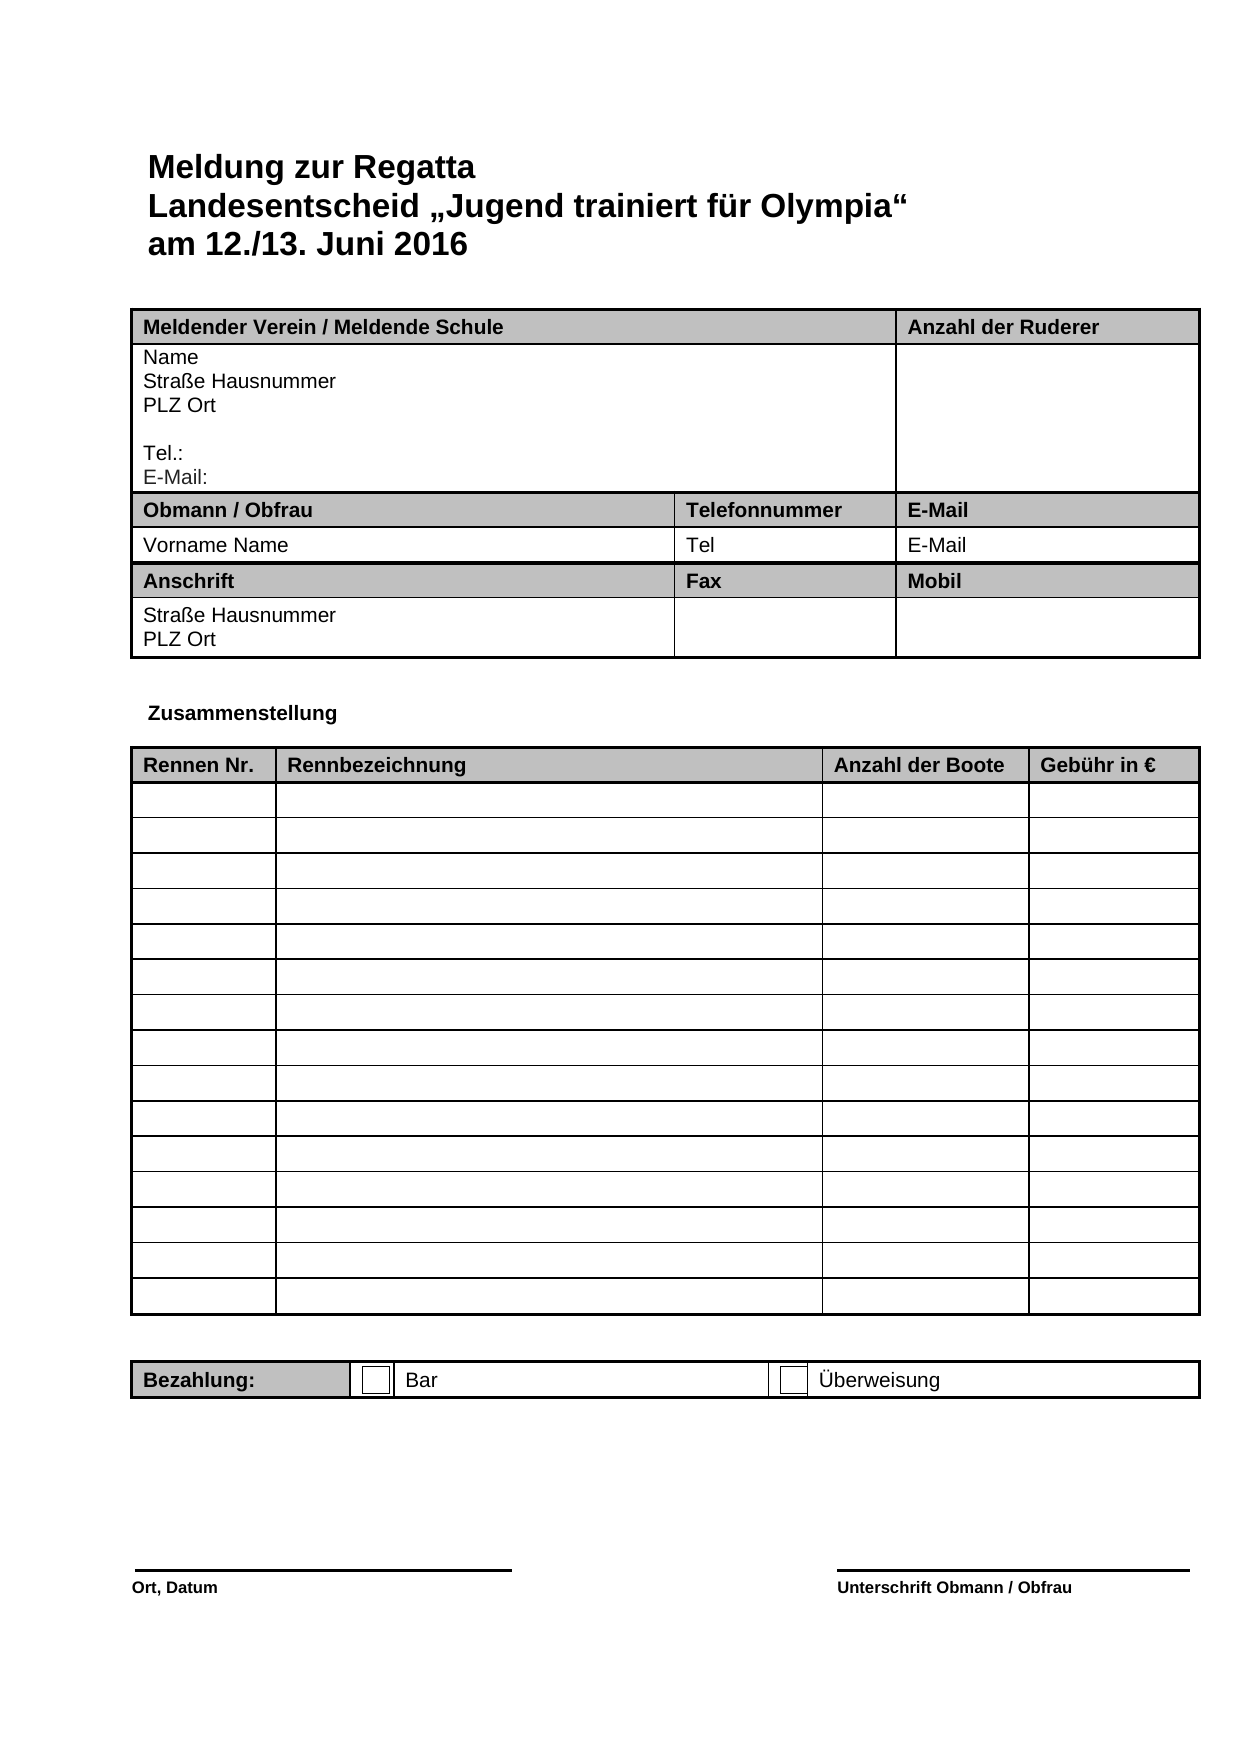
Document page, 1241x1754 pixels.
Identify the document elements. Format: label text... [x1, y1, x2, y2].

table_cell [277, 1066, 822, 1100]
table_cell [1030, 1243, 1198, 1277]
table_cell [133, 1102, 275, 1135]
table_cell E-Mail [897, 528, 1198, 561]
table_cell [1030, 1066, 1198, 1100]
text am 12./13. Juni 2016 [148, 224, 1093, 263]
table_cell [277, 784, 822, 817]
table_cell [1030, 995, 1198, 1029]
text Meldung zur Regatta [148, 148, 1093, 186]
table_cell [512, 1399, 837, 1568]
table_cell Obmann / Obfrau [133, 494, 674, 526]
table_cell [1030, 889, 1198, 923]
table_cell [1030, 818, 1198, 852]
table_header Anzahl der Boote [823, 749, 1028, 781]
table_cell Anschrift [133, 565, 674, 597]
table_cell Mobil [897, 565, 1198, 597]
table_cell [823, 1208, 1028, 1242]
table_cell [823, 889, 1028, 923]
table_cell [1190, 1399, 1199, 1568]
table_cell [1190, 1569, 1199, 1604]
table_cell [133, 1172, 275, 1206]
table_header [351, 1363, 393, 1396]
table_cell [897, 598, 1198, 656]
table_cell [277, 818, 822, 852]
table_header Gebühr in € [1030, 749, 1198, 781]
table_cell [133, 1279, 275, 1312]
table_cell [133, 1066, 275, 1100]
table_cell [823, 1066, 1028, 1100]
table_cell [133, 854, 275, 887]
table_cell [823, 1243, 1028, 1277]
table_cell Tel [675, 528, 895, 561]
table_cell E-Mail [897, 494, 1198, 526]
table_cell [133, 818, 275, 852]
table_cell [277, 1208, 822, 1242]
table_cell [1030, 1102, 1198, 1135]
table_cell [823, 784, 1028, 817]
table_cell [823, 960, 1028, 994]
table_header Bezahlung: [133, 1363, 349, 1396]
table_cell [133, 960, 275, 994]
table_cell [823, 1102, 1028, 1135]
table_cell Vorname Name [133, 528, 674, 561]
table_cell [133, 1031, 275, 1064]
table_cell Ort, Datum [132, 1569, 512, 1604]
table_cell [133, 995, 275, 1029]
table_cell [1030, 1172, 1198, 1206]
table_cell Name Straße Hausnummer PLZ Ort Tel.: E-Mail: [133, 345, 895, 491]
table_cell [277, 925, 822, 958]
table_cell [277, 1031, 822, 1064]
table_header Rennbezeichnung [277, 749, 822, 781]
table_cell [133, 925, 275, 958]
table_header Meldender Verein / Meldende Schule [133, 311, 895, 343]
table_cell [823, 818, 1028, 852]
table_cell [823, 1031, 1028, 1064]
text Landesentscheid „Jugend trainiert für Olympia“ [148, 186, 1093, 224]
table_header Bar [395, 1363, 768, 1396]
table_cell [1030, 960, 1198, 994]
table_cell [823, 995, 1028, 1029]
table_cell [277, 1137, 822, 1171]
table_cell [277, 960, 822, 994]
table_cell [133, 784, 275, 817]
table_cell [1030, 1031, 1198, 1064]
table_cell [133, 1208, 275, 1242]
table_cell [132, 1399, 512, 1568]
table_cell [1030, 854, 1198, 887]
table_header Überweisung [808, 1363, 1198, 1396]
table_cell Straße Hausnummer PLZ Ort [133, 598, 674, 656]
table_cell [277, 1279, 822, 1312]
table_cell [823, 1137, 1028, 1171]
table_header [769, 1363, 807, 1396]
table_cell Telefonnummer [675, 494, 895, 526]
table_cell [1030, 925, 1198, 958]
text Zusammenstellung [148, 701, 1093, 725]
table_cell Unterschrift Obmann / Obfrau [837, 1572, 1190, 1604]
table_cell [823, 854, 1028, 887]
table_header Rennen Nr. [133, 749, 275, 781]
table_cell [133, 1137, 275, 1171]
table_cell Fax [675, 565, 895, 597]
table_cell [823, 1279, 1028, 1312]
table_cell [823, 925, 1028, 958]
table_cell [133, 1243, 275, 1277]
table_cell [897, 345, 1198, 491]
table_cell [277, 995, 822, 1029]
table_cell [1030, 784, 1198, 817]
table_cell [823, 1172, 1028, 1206]
table_header Anzahl der Ruderer [897, 311, 1198, 343]
table_cell [512, 1569, 837, 1604]
table_cell [277, 889, 822, 923]
table_cell [277, 1102, 822, 1135]
table_cell [1030, 1137, 1198, 1171]
table_cell [277, 1243, 822, 1277]
table_cell [837, 1399, 1190, 1568]
table_cell [133, 889, 275, 923]
table_cell [277, 1172, 822, 1206]
table_cell [1030, 1279, 1198, 1312]
table_cell [675, 598, 895, 656]
table_cell [1030, 1208, 1198, 1242]
table_header [781, 1367, 807, 1393]
table_cell [277, 854, 822, 887]
